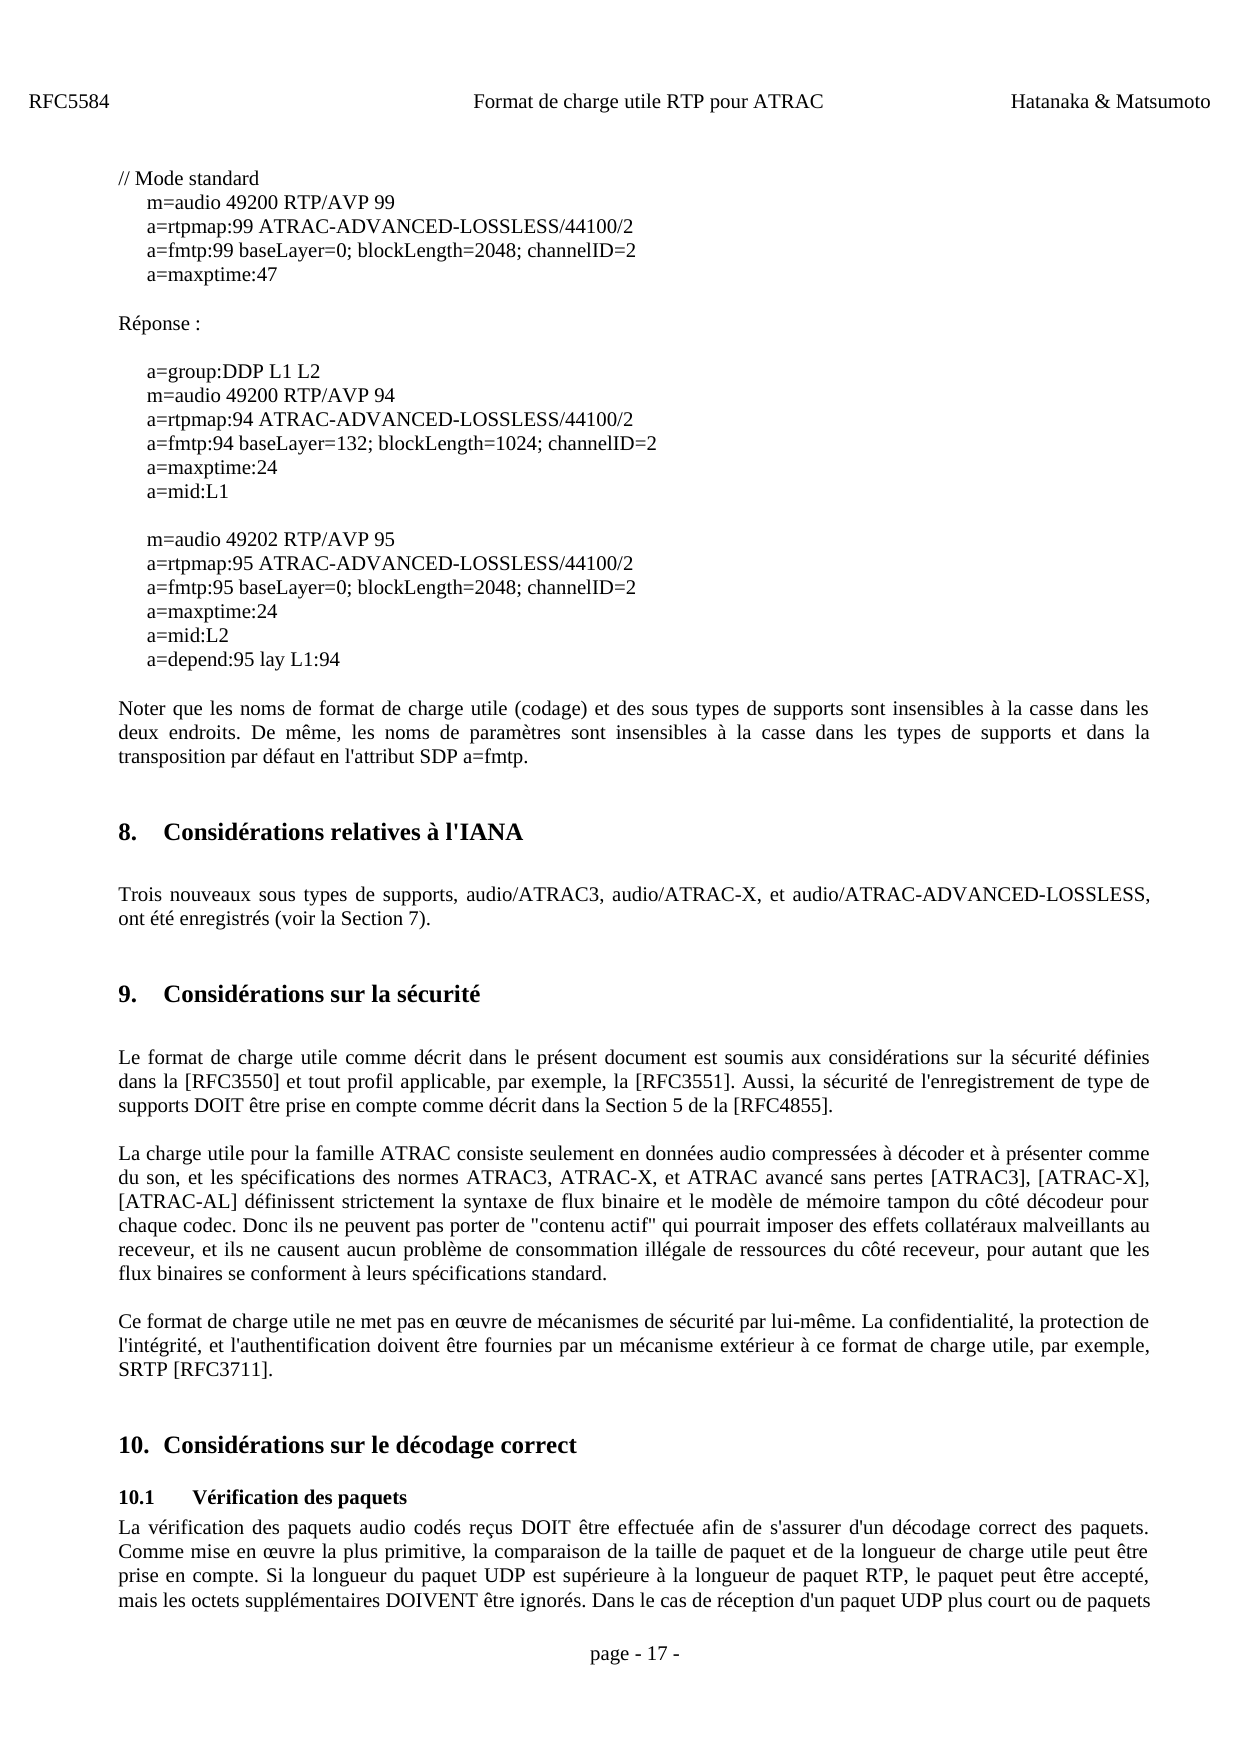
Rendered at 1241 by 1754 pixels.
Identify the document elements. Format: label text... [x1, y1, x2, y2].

text a=maxptime:24 [147, 455, 1151, 479]
text m=audio 49200 RTP/AVP 99 [147, 190, 1151, 214]
text a=mid:L2 [147, 623, 1151, 647]
text Ce format de charge utile ne met pas en œuvre de mécanismes de sécurité par lui-même. La confidentialité, la protection de l'intégrité, et l'authentification doivent être fournies par un mécanisme extérieur à ce format de charge utile, par exemple, SRTP [RFC3711]. [118, 1309, 1151, 1381]
text m=audio 49200 RTP/AVP 94 [147, 383, 1151, 407]
text a=fmtp:94 baseLayer=132; blockLength=1024; channelID=2 [147, 431, 1151, 455]
text a=depend:95 lay L1:94 [147, 647, 1151, 671]
text a=mid:L1 [147, 479, 1151, 503]
text La vérification des paquets audio codés reçus DOIT être effectuée afin de s'assurer d'un décodage correct des paquets. Comme mise en œuvre la plus primitive, la comparaison de la taille de paquet et de la longueur de charge utile peut être prise en compte. Si la longueur du paquet UDP est supérieure à la longueur de paquet RTP, le paquet peut être accepté, mais les octets supplémentaires DOIVENT être ignorés. Dans le cas de réception d'un paquet UDP plus court ou de paquets [118, 1515, 1151, 1612]
text // Mode standard [118, 166, 1151, 190]
text m=audio 49202 RTP/AVP 95 [147, 527, 1151, 551]
text a=fmtp:95 baseLayer=0; blockLength=2048; channelID=2 [147, 575, 1151, 599]
text a=rtpmap:94 ATRAC-ADVANCED-LOSSLESS/44100/2 [147, 407, 1151, 431]
text La charge utile pour la famille ATRAC consiste seulement en données audio compressées à décoder et à présenter comme du son, et les spécifications des normes ATRAC3, ATRAC-X, et ATRAC avancé sans pertes [ATRAC3], [ATRAC-X], [ATRAC-AL] définissent strictement la syntaxe de flux binaire et le modèle de mémoire tampon du côté décodeur pour chaque codec. Donc ils ne peuvent pas porter de "contenu actif" qui pourrait imposer des effets collatéraux malveillants au receveur, et ils ne causent aucun problème de consommation illégale de ressources du côté receveur, pour autant que les flux binaires se conforment à leurs spécifications standard. [118, 1141, 1151, 1285]
text a=group:DDP L1 L2 [147, 359, 1151, 383]
text Trois nouveaux sous types de supports, audio/ATRAC3, audio/ATRAC-X, et audio/ATRAC-ADVANCED-LOSSLESS, ont été enregistrés (voir la Section 7). [118, 882, 1151, 930]
text a=maxptime:47 [147, 262, 1151, 286]
text a=rtpmap:95 ATRAC-ADVANCED-LOSSLESS/44100/2 [147, 551, 1151, 575]
subtitle 8. Considérations relatives à l'IANA [118, 817, 1151, 846]
text Noter que les noms de format de charge utile (codage) et des sous types de supports sont insensibles à la casse dans les deux endroits. De même, les noms de paramètres sont insensibles à la casse dans les types de supports et dans la transposition par défaut en l'attribut SDP a=fmtp. [118, 696, 1151, 768]
text a=maxptime:24 [147, 599, 1151, 623]
text Le format de charge utile comme décrit dans le présent document est soumis aux considérations sur la sécurité définies dans la [RFC3550] et tout profil applicable, par exemple, la [RFC3551]. Aussi, la sécurité de l'enregistrement de type de supports DOIT être prise en compte comme décrit dans la Section 5 de la [RFC4855]. [118, 1044, 1151, 1117]
subtitle 10. Considérations sur le décodage correct [118, 1431, 1151, 1459]
subtitle 9. Considérations sur la sécurité [118, 979, 1151, 1008]
text a=rtpmap:99 ATRAC-ADVANCED-LOSSLESS/44100/2 [147, 214, 1151, 238]
text Réponse : [118, 311, 1151, 334]
text a=fmtp:99 baseLayer=0; blockLength=2048; channelID=2 [147, 238, 1151, 262]
subtitle 10.1 Vérification des paquets [118, 1485, 1151, 1509]
